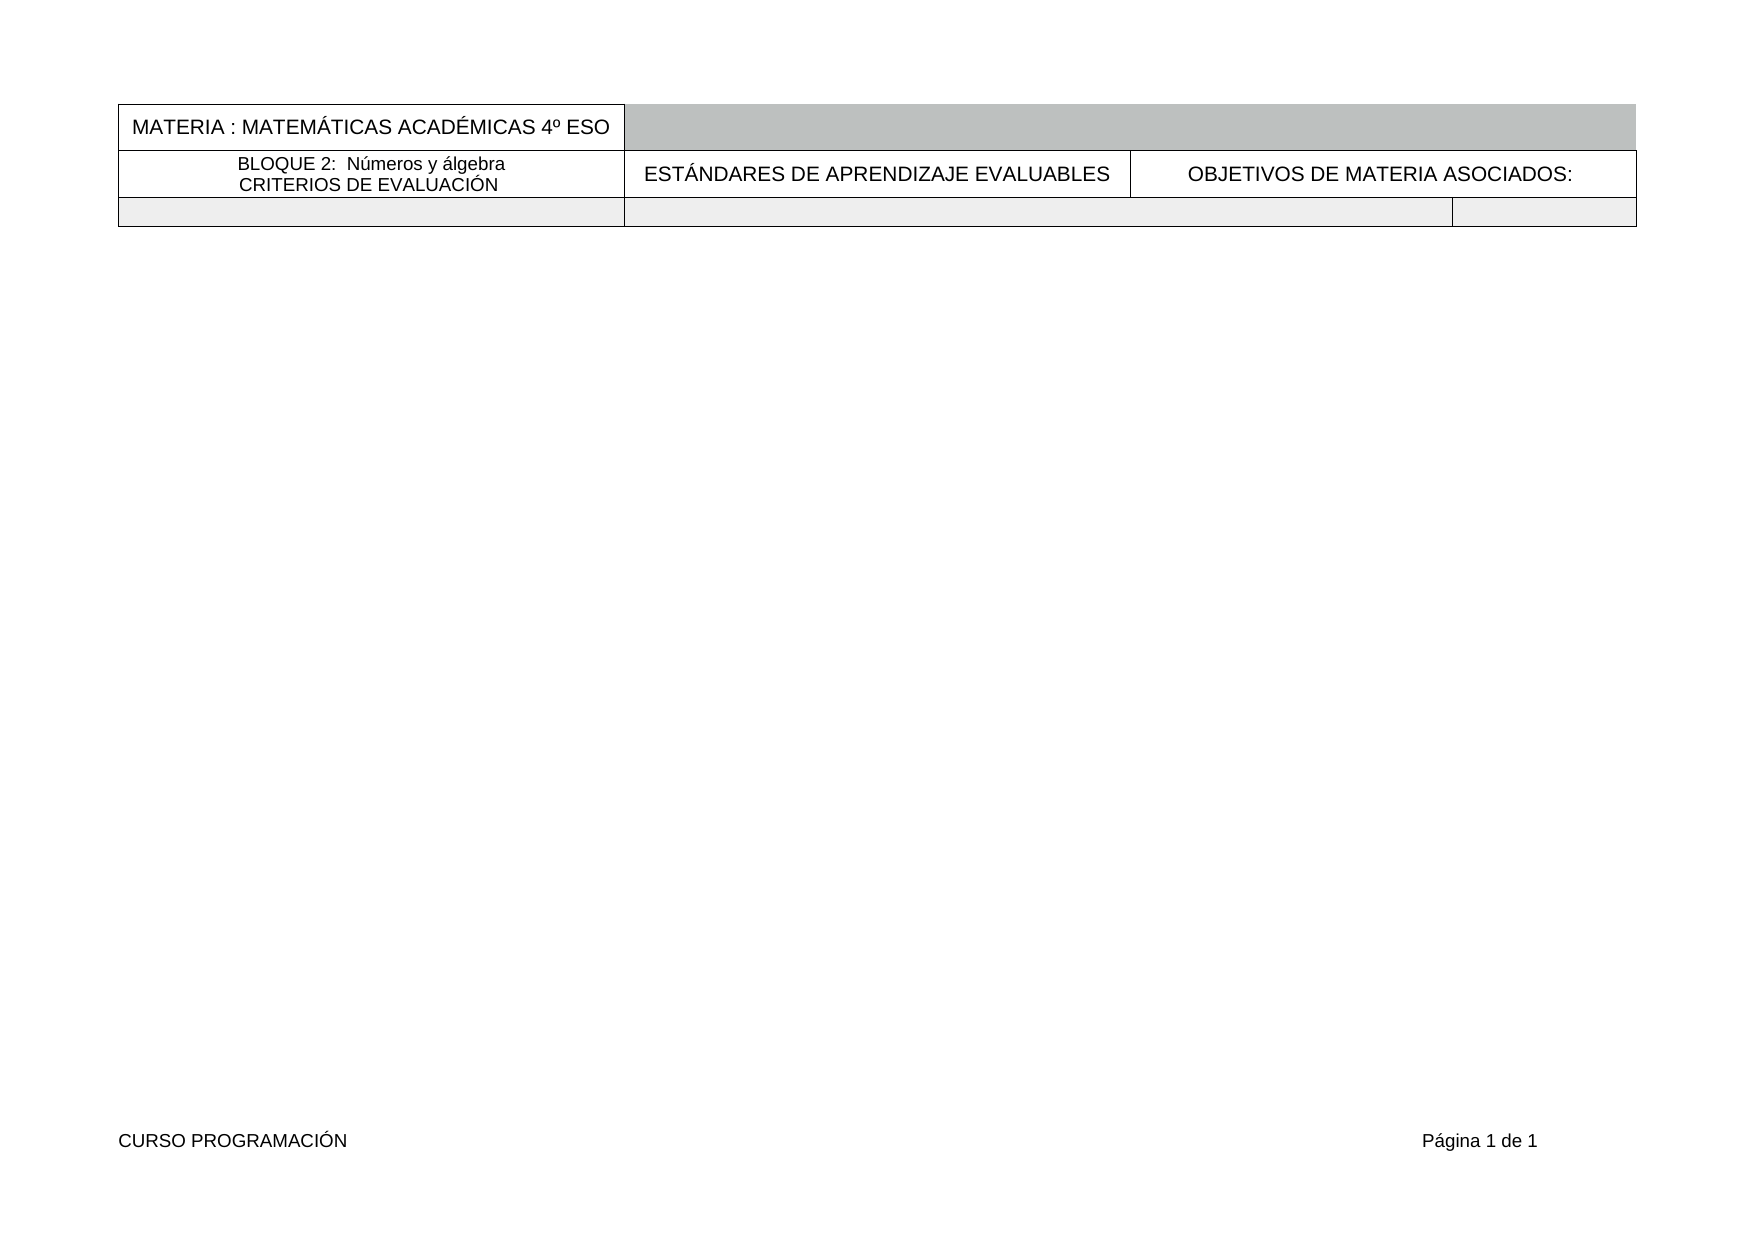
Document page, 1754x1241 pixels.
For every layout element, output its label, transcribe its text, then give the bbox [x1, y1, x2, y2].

table_cell [625, 198, 1452, 226]
table_cell [1453, 198, 1636, 226]
table_cell ESTÁNDARES DE APRENDIZAJE EVALUABLES [625, 151, 1130, 197]
table_header MATERIA : MATEMÁTICAS ACADÉMICAS 4º ESO [119, 105, 624, 150]
table_cell BLOQUE 2: Números y álgebra CRITERIOS DE EVALUACIÓN [119, 151, 624, 197]
table_cell OBJETIVOS DE MATERIA ASOCIADOS: [1131, 151, 1636, 197]
table_cell [119, 198, 624, 226]
